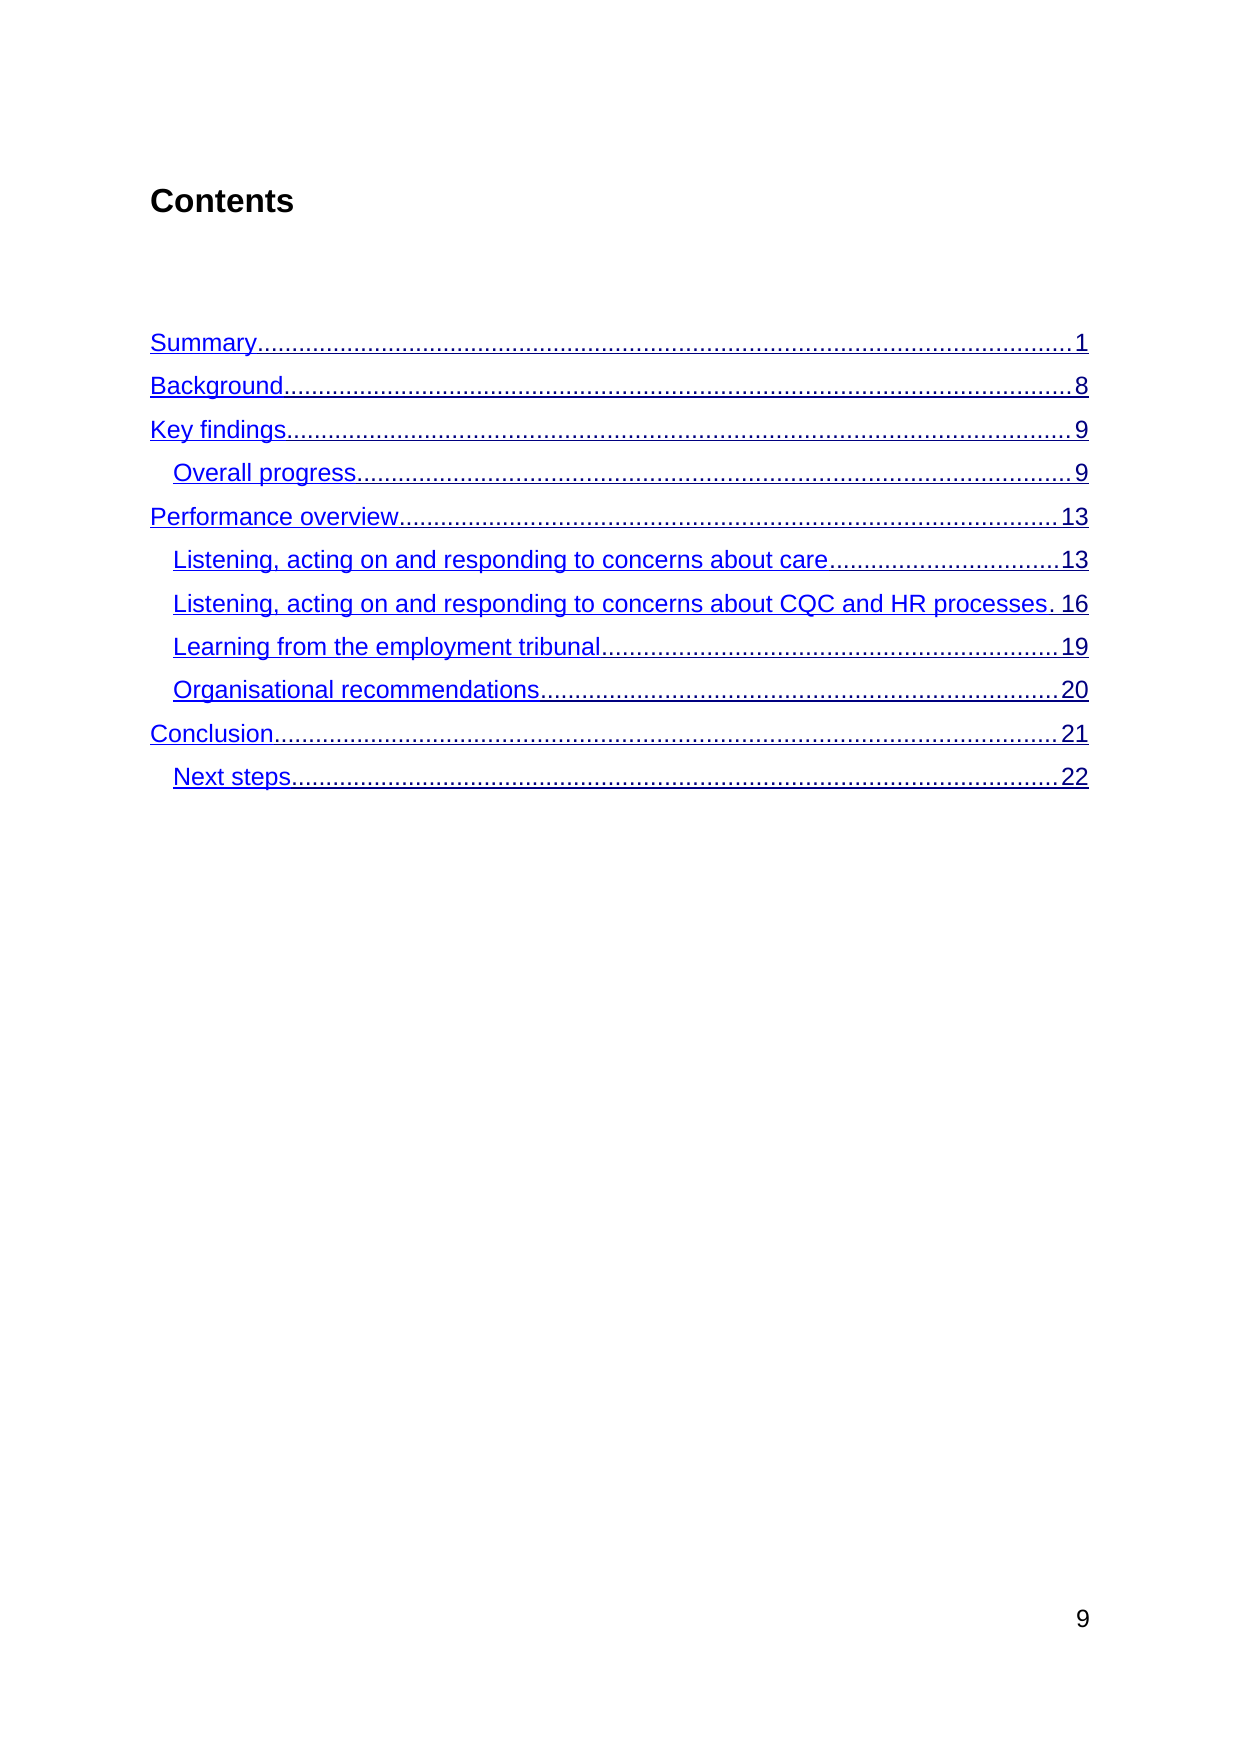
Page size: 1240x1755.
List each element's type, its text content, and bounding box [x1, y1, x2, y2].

text Organisational recommendations 20 [173, 675, 1089, 700]
text Listening, acting on and responding to concerns about CQC and HR processes 16 [173, 588, 1089, 614]
text Next steps 22 [173, 762, 1089, 787]
text Key findings 9 [150, 415, 1089, 440]
text Learning from the employment tribunal 19 [173, 632, 1089, 657]
subtitle Contents [150, 181, 1089, 220]
text Performance overview 13 [150, 502, 1089, 527]
text Background 8 [150, 371, 1089, 396]
text Overall progress 9 [173, 458, 1089, 483]
text Summary 1 [150, 328, 1089, 353]
text Conclusion 21 [150, 719, 1089, 744]
text Listening, acting on and responding to concerns about care 13 [173, 545, 1089, 570]
